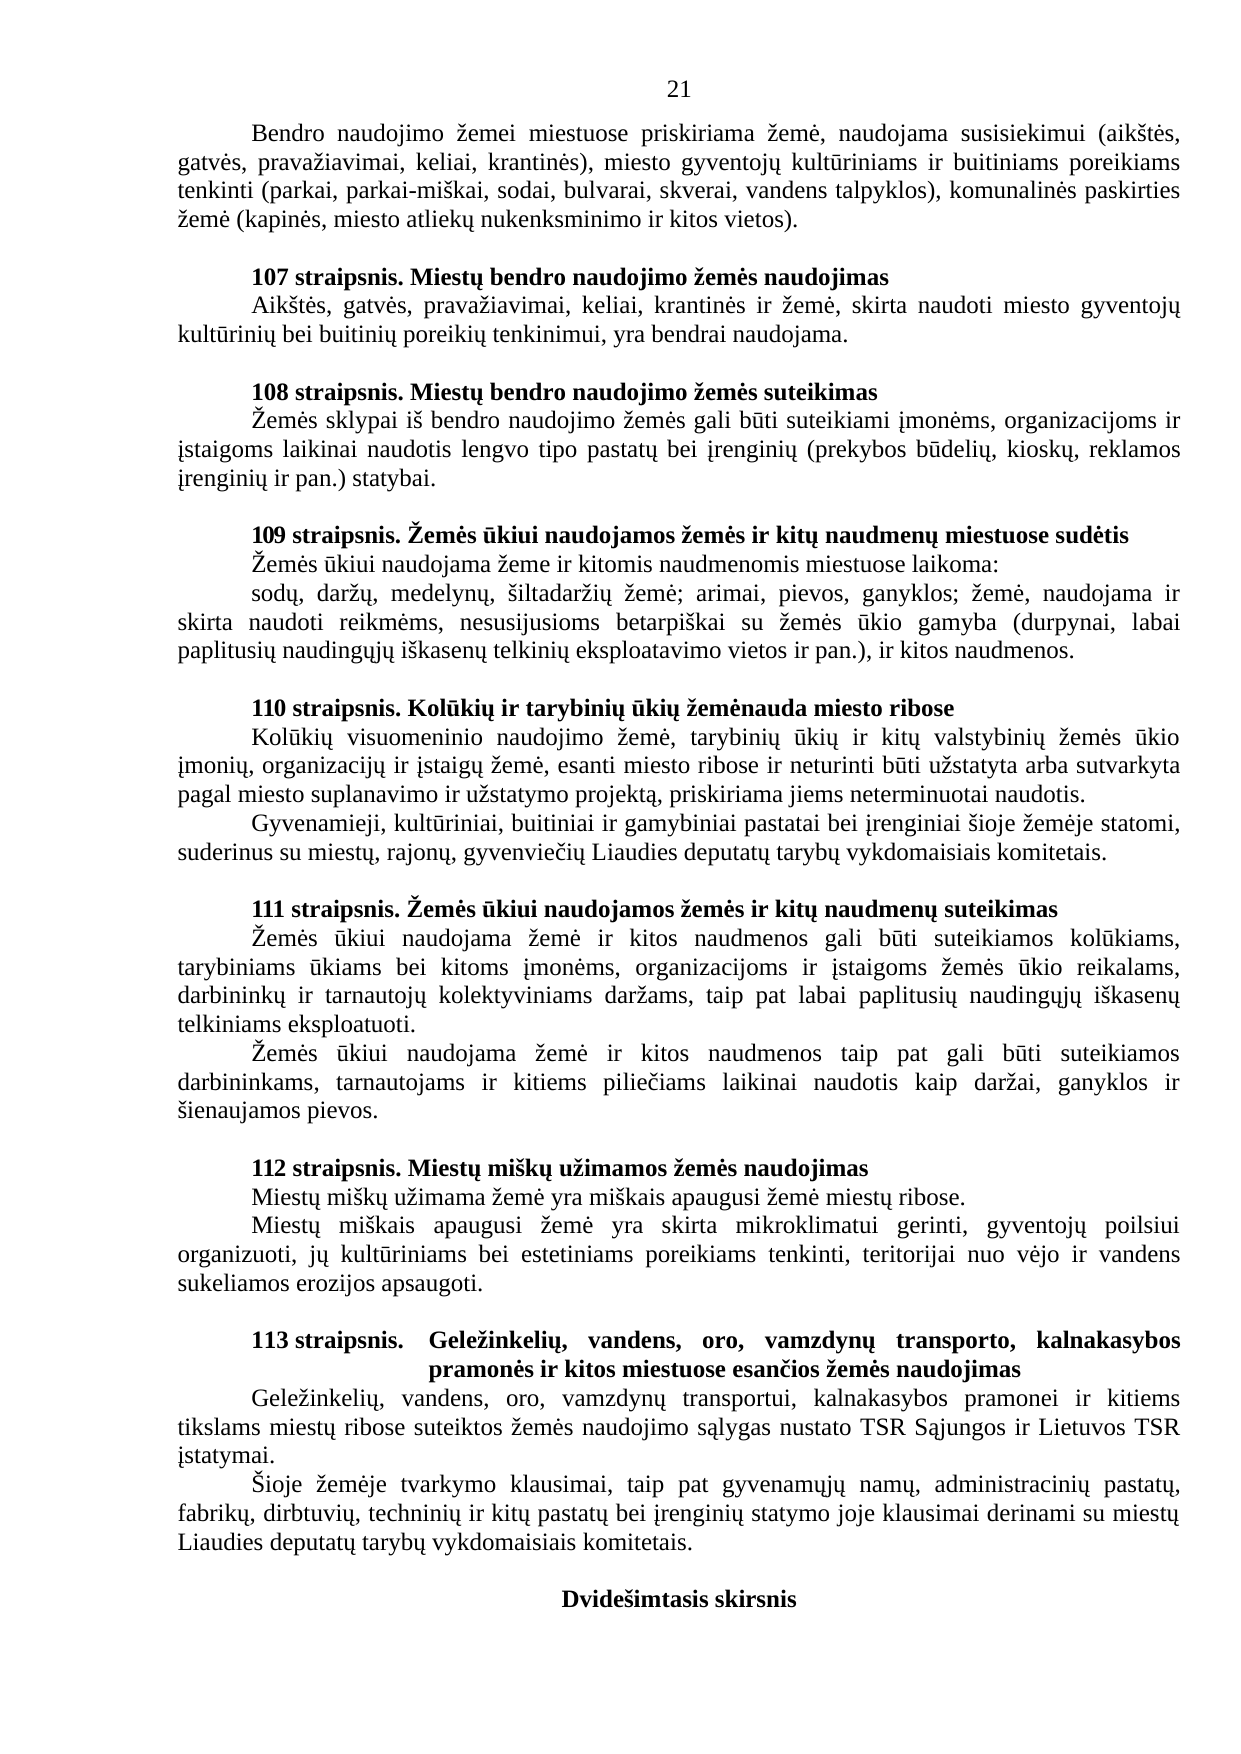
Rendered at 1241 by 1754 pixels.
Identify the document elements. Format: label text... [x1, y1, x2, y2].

text Aikštės, gatvės, pravažiavimai, keliai, krantinės ir žemė, skirta naudoti miesto gyventojų kultūrinių bei buitinių poreikių tenkinimui, yra bendrai naudojama. [177, 291, 1181, 348]
text Dvidešimtasis skirsnis [177, 1584, 1181, 1613]
text 113 straipsnis. Geležinkelių, vandens, oro, vamzdynų transporto, kalnakasybos pramonės ir kitos miestuose esančios žemės naudojimas [251, 1326, 1181, 1383]
text Bendro naudojimo žemei miestuose priskiriama žemė, naudojama susisiekimui (aikštės, gatvės, pravažiavimai, keliai, krantinės), miesto gyventojų kultūriniams ir buitiniams poreikiams tenkinti (parkai, parkai-miškai, sodai, bulvarai, skverai, vandens talpyklos), komunalinės paskirties žemė (kapinės, miesto atliekų nukenksminimo ir kitos vietos). [177, 118, 1181, 233]
text Žemės ūkiui naudojama žeme ir kitomis naudmenomis miestuose laikoma: [177, 549, 1181, 578]
text Miestų miškais apaugusi žemė yra skirta mikroklimatui gerinti, gyventojų poilsiui organizuoti, jų kultūriniams bei estetiniams poreikiams tenkinti, teritorijai nuo vėjo ir vandens sukeliamos erozijos apsaugoti. [177, 1211, 1181, 1297]
text Kolūkių visuomeninio naudojimo žemė, tarybinių ūkių ir kitų valstybinių žemės ūkio įmonių, organizacijų ir įstaigų žemė, esanti miesto ribose ir neturinti būti užstatyta arba sutvarkyta pagal miesto suplanavimo ir užstatymo projektą, priskiriama jiems neterminuotai naudotis. [177, 722, 1181, 808]
text 109 straipsnis. Žemės ūkiui naudojamos žemės ir kitų naudmenų miestuose sudėtis [177, 521, 1181, 549]
text Miestų miškų užimama žemė yra miškais apaugusi žemė miestų ribose. [177, 1182, 1181, 1211]
text 112 straipsnis. Miestų miškų užimamos žemės naudojimas [177, 1153, 1181, 1182]
text Geležinkelių, vandens, oro, vamzdynų transportui, kalnakasybos pramonei ir kitiems tikslams miestų ribose suteiktos žemės naudojimo sąlygas nustato TSR Sąjungos ir Lietuvos TSR įstatymai. [177, 1383, 1181, 1469]
text Gyvenamieji, kultūriniai, buitiniai ir gamybiniai pastatai bei įrenginiai šioje žemėje statomi, suderinus su miestų, rajonų, gyvenviečių Liaudies deputatų tarybų vykdomaisiais komitetais. [177, 808, 1181, 866]
text Žemės sklypai iš bendro naudojimo žemės gali būti suteikiami įmonėms, organizacijoms ir įstaigoms laikinai naudotis lengvo tipo pastatų bei įrenginių (prekybos būdelių, kioskų, reklamos įrenginių ir pan.) statybai. [177, 406, 1181, 492]
text 111 straipsnis. Žemės ūkiui naudojamos žemės ir kitų naudmenų suteikimas [177, 894, 1181, 923]
text Žemės ūkiui naudojama žemė ir kitos naudmenos gali būti suteikiamos kolūkiams, tarybiniams ūkiams bei kitoms įmonėms, organizacijoms ir įstaigoms žemės ūkio reikalams, darbininkų ir tarnautojų kolektyviniams daržams, taip pat labai paplitusių naudingųjų iškasenų telkiniams eksploatuoti. [177, 923, 1181, 1038]
text Žemės ūkiui naudojama žemė ir kitos naudmenos taip pat gali būti suteikiamos darbininkams, tarnautojams ir kitiems piliečiams laikinai naudotis kaip daržai, ganyklos ir šienaujamos pievos. [177, 1038, 1181, 1124]
text Šioje žemėje tvarkymo klausimai, taip pat gyvenamųjų namų, administracinių pastatų, fabrikų, dirbtuvių, techninių ir kitų pastatų bei įrenginių statymo joje klausimai derinami su miestų Liaudies deputatų tarybų vykdomaisiais komitetais. [177, 1469, 1181, 1556]
text 110 straipsnis. Kolūkių ir tarybinių ūkių žemėnauda miesto ribose [177, 693, 1181, 722]
text 108 straipsnis. Miestų bendro naudojimo žemės suteikimas [177, 377, 1181, 406]
text sodų, daržų, medelynų, šiltadaržių žemė; arimai, pievos, ganyklos; žemė, naudojama ir skirta naudoti reikmėms, nesusijusioms betarpiškai su žemės ūkio gamyba (durpynai, labai paplitusių naudingųjų iškasenų telkinių eksploatavimo vietos ir pan.), ir kitos naudmenos. [177, 578, 1181, 664]
text 107 straipsnis. Miestų bendro naudojimo žemės naudojimas [177, 262, 1181, 291]
